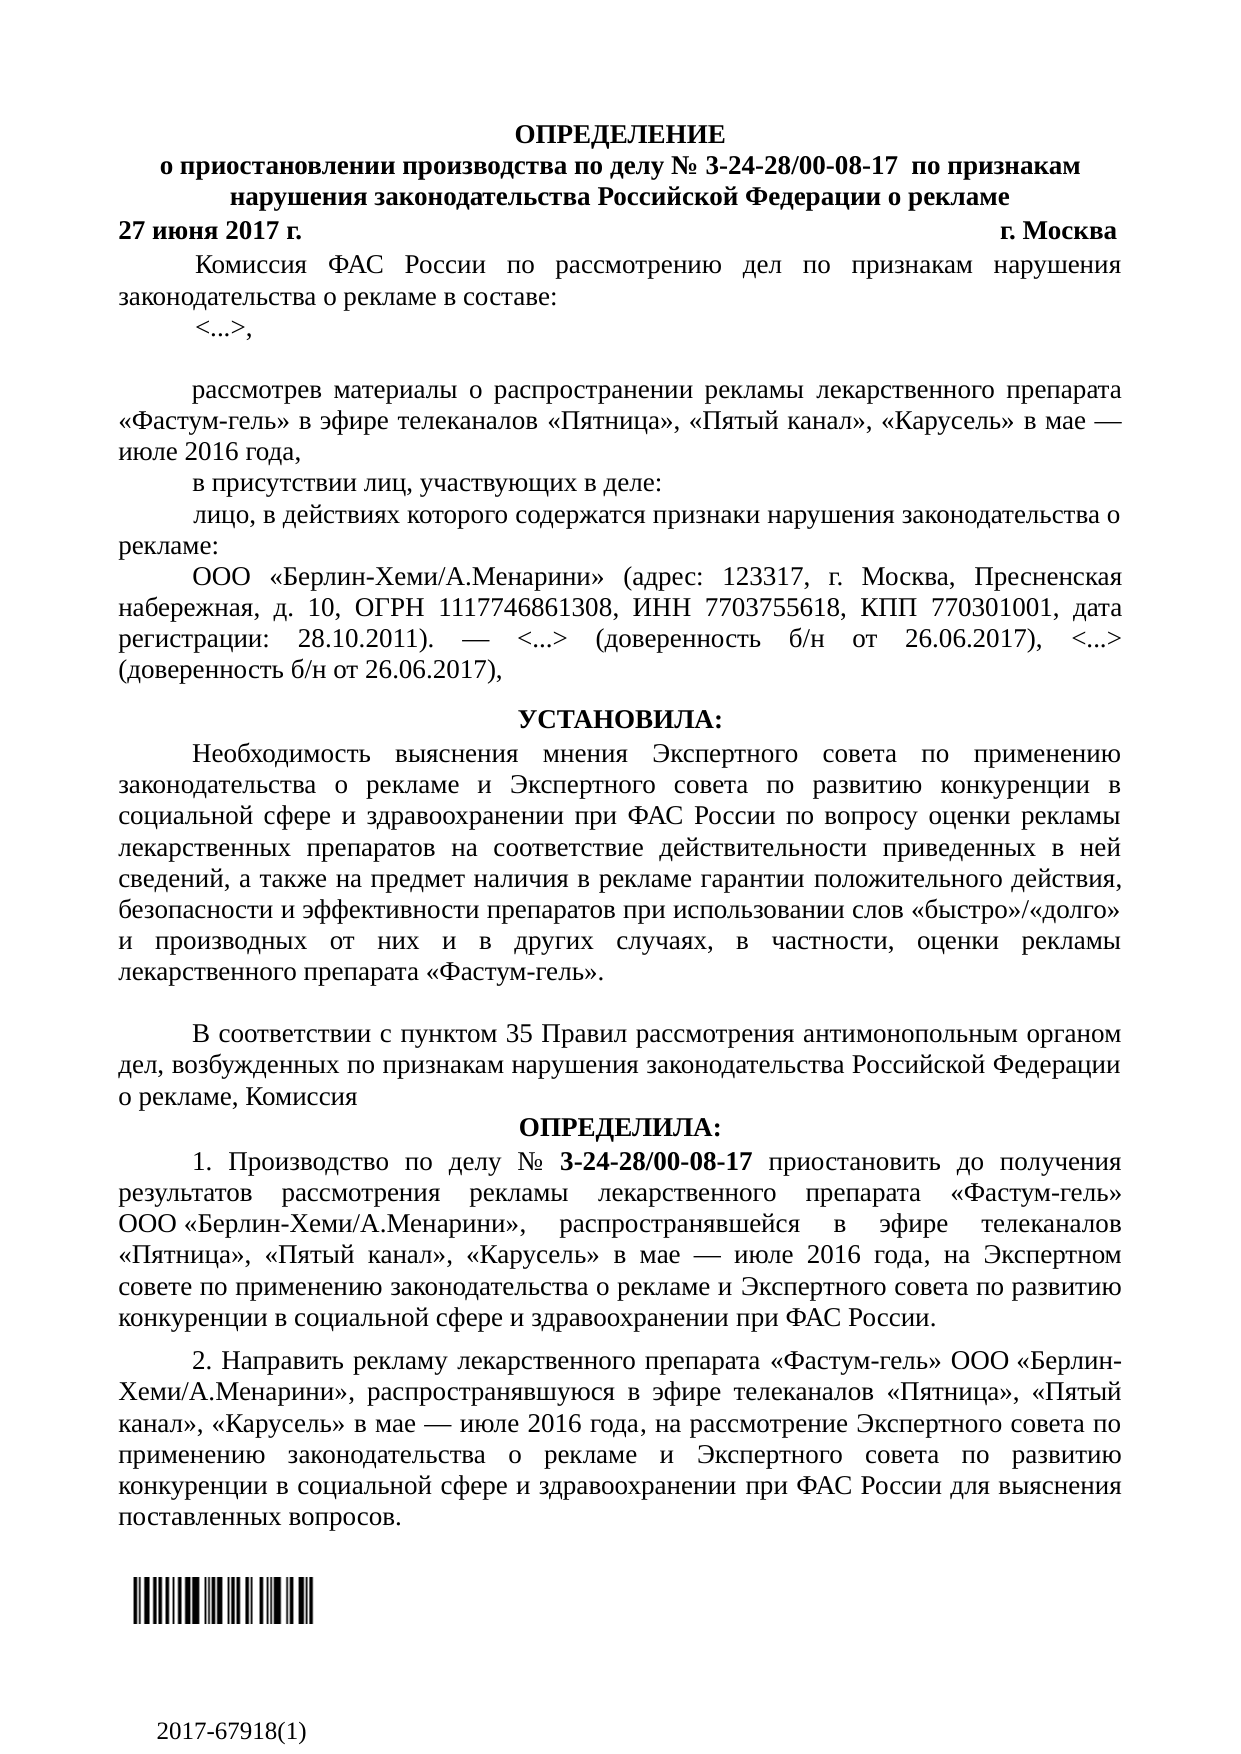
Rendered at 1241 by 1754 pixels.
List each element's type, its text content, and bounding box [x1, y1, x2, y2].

text рассмотрев материалы о распространении рекламы лекарственного препарата «Фастум-гель» в эфире телеканалов «Пятница», «Пятый канал», «Карусель» в мае — июле 2016 года, [118, 373, 1122, 467]
text <...>, [118, 311, 1122, 342]
text УСТАНОВИЛА: [118, 703, 1122, 734]
text 2. Направить рекламу лекарственного препарата «Фастум-гель» ООО «Берлин-Хеми/А.Менарини», распространявшуюся в эфире телеканалов «Пятница», «Пятый канал», «Карусель» в мае — июле 2016 года, на рассмотрение Экспертного совета по применению законодательства о рекламе и Экспертного совета по развитию конкуренции в социальной сфере и здравоохранении при ФАС России для выяснения поставленных вопросов. [118, 1344, 1122, 1531]
text 27 июня 2017 г. г. Москва [118, 214, 1122, 246]
text Необходимость выяснения мнения Экспертного совета по применению законодательства о рекламе и Экспертного совета по развитию конкуренции в социальной сфере и здравоохранении при ФАС России по вопросу оценки рекламы лекарственных препаратов на соответствие действительности приведенных в ней сведений, а также на предмет наличия в рекламе гарантии положительного действия, безопасности и эффективности препаратов при использовании слов «быстро»/«долго» и производных от них и в других случаях, в частности, оценки рекламы лекарственного препарата «Фастум-гель». [118, 737, 1122, 986]
picture [118, 1577, 331, 1624]
text 1. Производство по делу № 3-24-28/00-08-17 приостановить до получения результатов рассмотрения рекламы лекарственного препарата «Фастум-гель» ООО «Берлин-Хеми/А.Менарини», распространявшейся в эфире телеканалов «Пятница», «Пятый канал», «Карусель» в мае — июле 2016 года, на Экспертном совете по применению законодательства о рекламе и Экспертного совета по развитию конкуренции в социальной сфере и здравоохранении при ФАС России. [118, 1145, 1122, 1332]
text ООО «Берлин-Хеми/А.Менарини» (адрес: 123317, г. Москва, Пресненская набережная, д. 10, ОГРН 1117746861308, ИНН 7703755618, КПП 770301001, дата регистрации: 28.10.2011). — <...> (доверенность б/н от 26.06.2017), <...> (доверенность б/н от 26.06.2017), [118, 560, 1122, 684]
text о приостановлении производства по делу № 3-24-28/00-08-17 по признакам нарушения законодательства Российской Федерации о рекламе [118, 149, 1122, 212]
text в присутствии лиц, участвующих в деле: [118, 467, 1122, 498]
text ОПРЕДЕЛИЛА: [118, 1111, 1122, 1142]
text В соответствии с пунктом 35 Правил рассмотрения антимонопольным органом дел, возбужденных по признакам нарушения законодательства Российской Федерации о рекламе, Комиссия [118, 1017, 1122, 1111]
text ОПРЕДЕЛЕНИЕ [118, 118, 1122, 149]
text лицо, в действиях которого содержатся признаки нарушения законодательства о рекламе: [118, 498, 1122, 560]
text Комиссия ФАС России по рассмотрению дел по признакам нарушения законодательства о рекламе в составе: [118, 248, 1122, 311]
